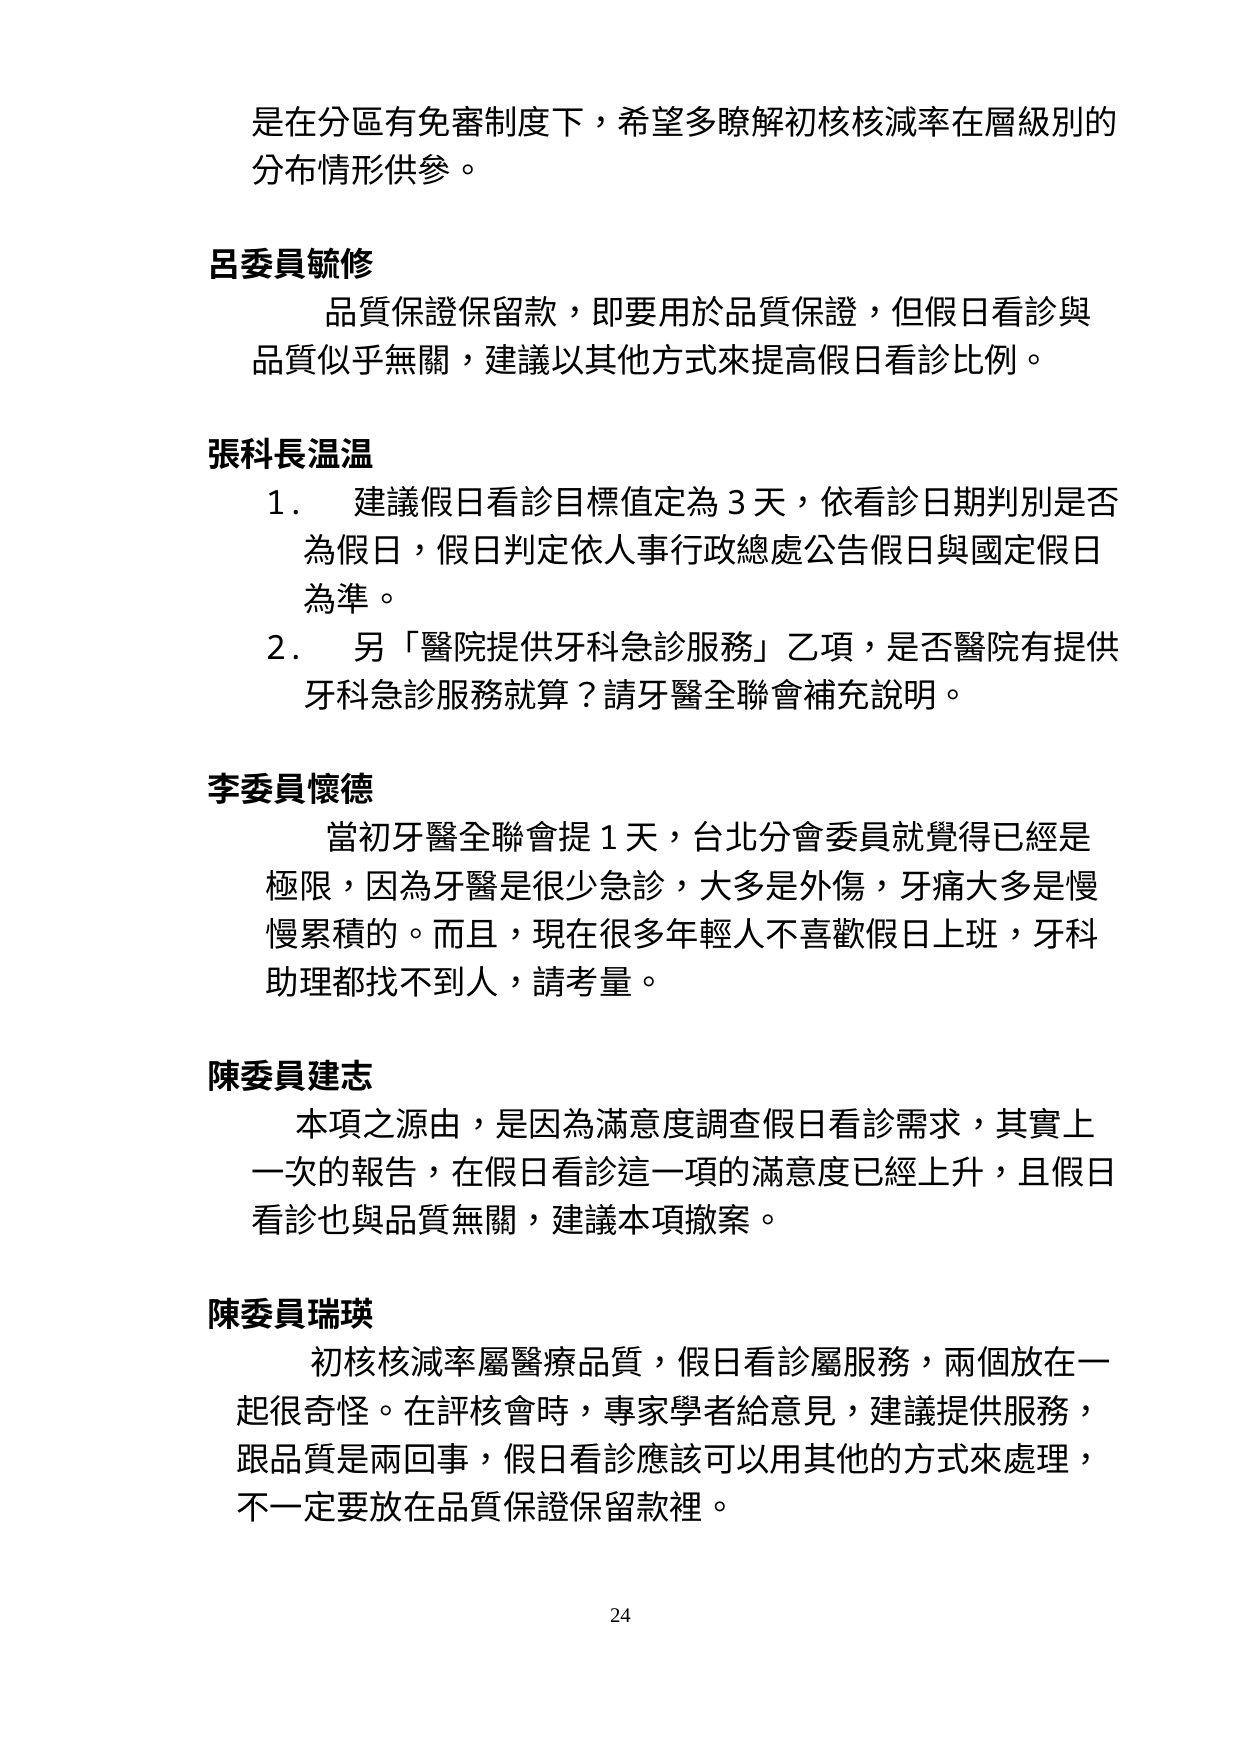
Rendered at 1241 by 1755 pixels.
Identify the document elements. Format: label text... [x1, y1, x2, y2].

text 呂委員毓修 [207, 237, 1122, 286]
text 本項之源由，是因為滿意度調查假日看診需求，其實上一次的報告，在假日看診這一項的滿意度已經上升，且假日看診也與品質無關，建議本項撤案。 [251, 1098, 1122, 1242]
text 張科長温温 [207, 428, 1122, 476]
text 陳委員瑞瑛 [207, 1288, 1122, 1336]
list 另「醫院提供牙科急診服務」乙項，是否醫院有提供牙科急診服務就算？請牙醫全聯會補充說明。 [266, 621, 1122, 717]
text 品質保證保留款，即要用於品質保證，但假日看診與品質似乎無關，建議以其他方式來提高假日看診比例。 [251, 286, 1122, 382]
text 李委員懷德 [207, 763, 1122, 811]
text 當初牙醫全聯會提1天，台北分會委員就覺得已經是極限，因為牙醫是很少急診，大多是外傷，牙痛大多是慢慢累積的。而且，現在很多年輕人不喜歡假日上班，牙科助理都找不到人，請考量。 [266, 811, 1122, 1004]
text 是在分區有免審制度下，希望多瞭解初核核減率在層級別的分布情形供參。 [251, 96, 1122, 192]
text 陳委員建志 [207, 1049, 1122, 1098]
list 建議假日看診目標值定為3天，依看診日期判別是否為假日，假日判定依人事行政總處公告假日與國定假日為準。 [266, 476, 1122, 621]
text 初核核減率屬醫療品質，假日看診屬服務，兩個放在一起很奇怪。在評核會時，專家學者給意見，建議提供服務，跟品質是兩回事，假日看診應該可以用其他的方式來處理，不一定要放在品質保證保留款裡。 [236, 1336, 1122, 1529]
